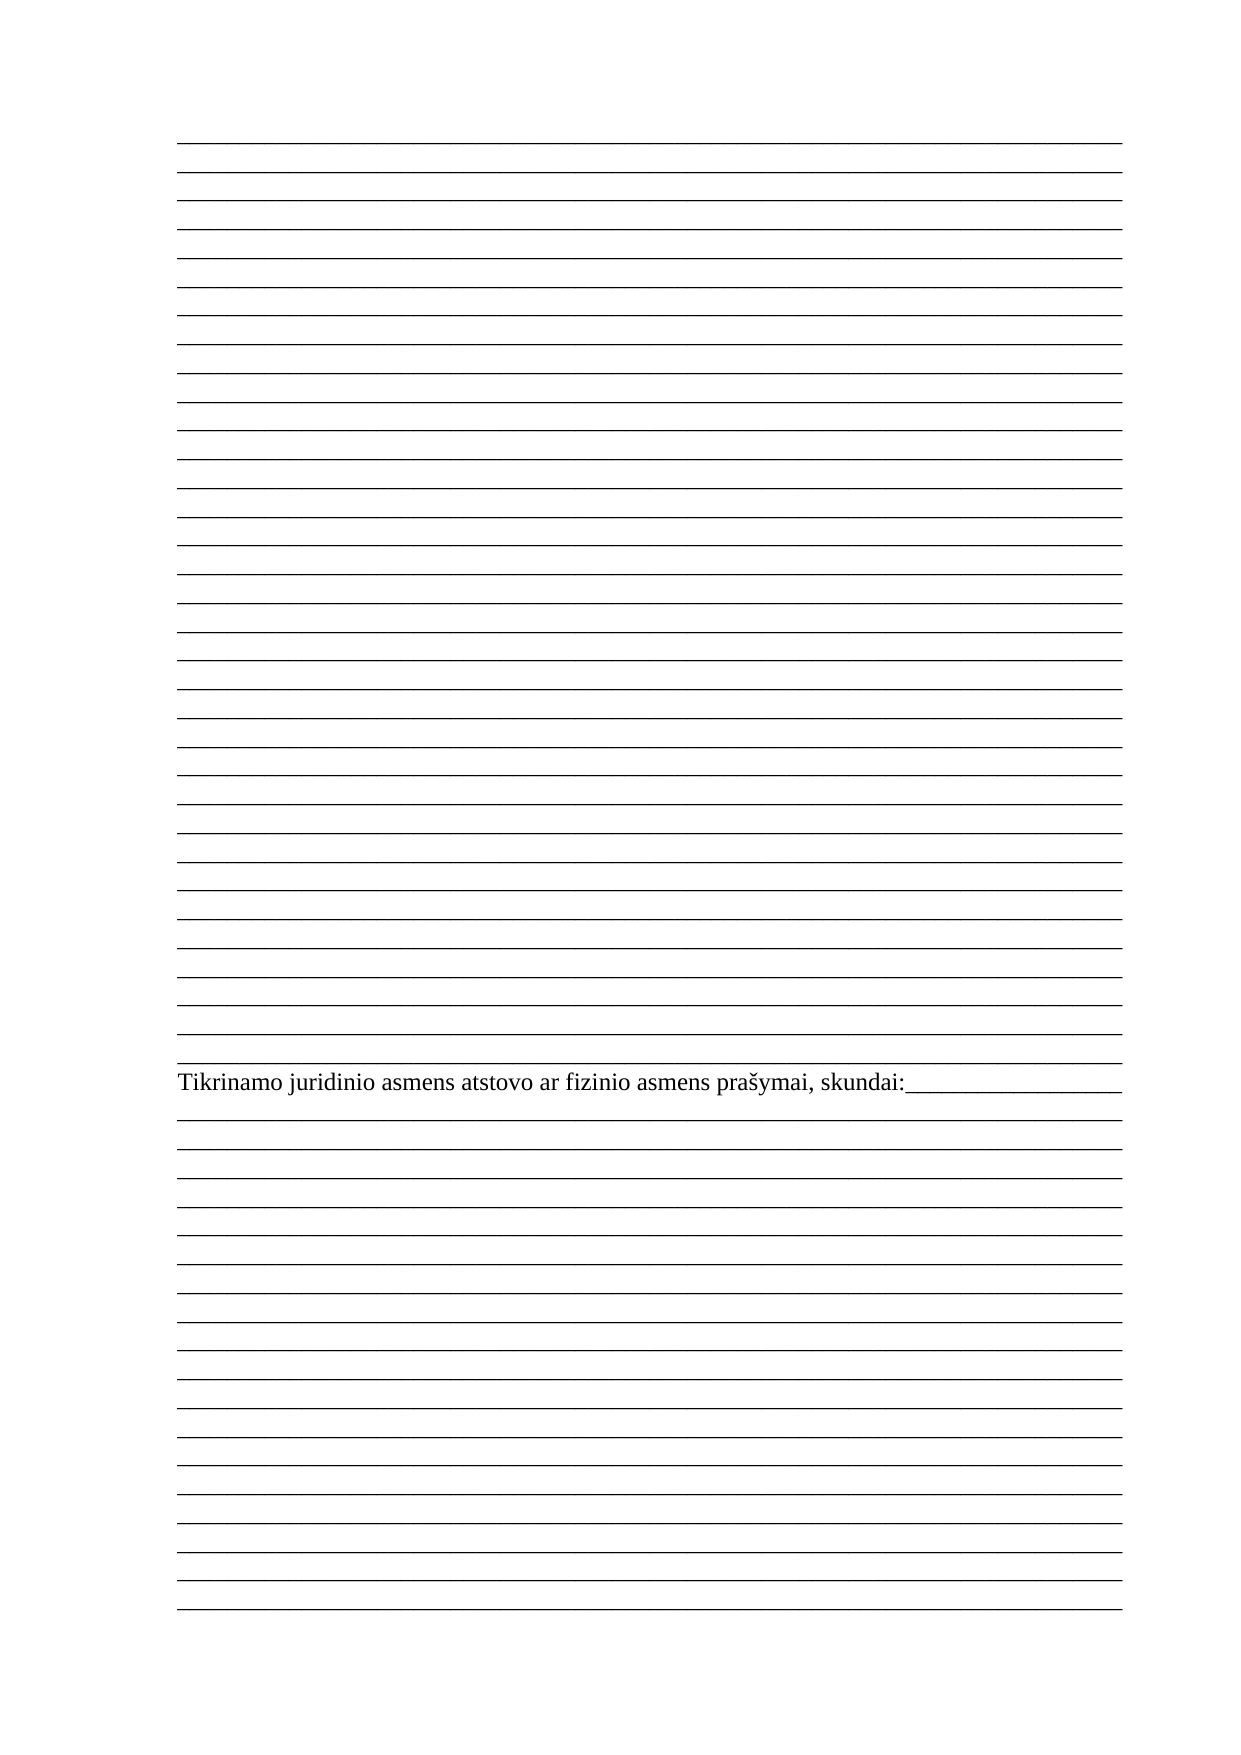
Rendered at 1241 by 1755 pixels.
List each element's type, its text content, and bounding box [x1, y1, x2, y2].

text __ [177, 1038, 1122, 1063]
text Tikrinamo juridinio asmens atstovo ar fizinio asmens prašymai, skundai: [177, 1067, 1122, 1096]
